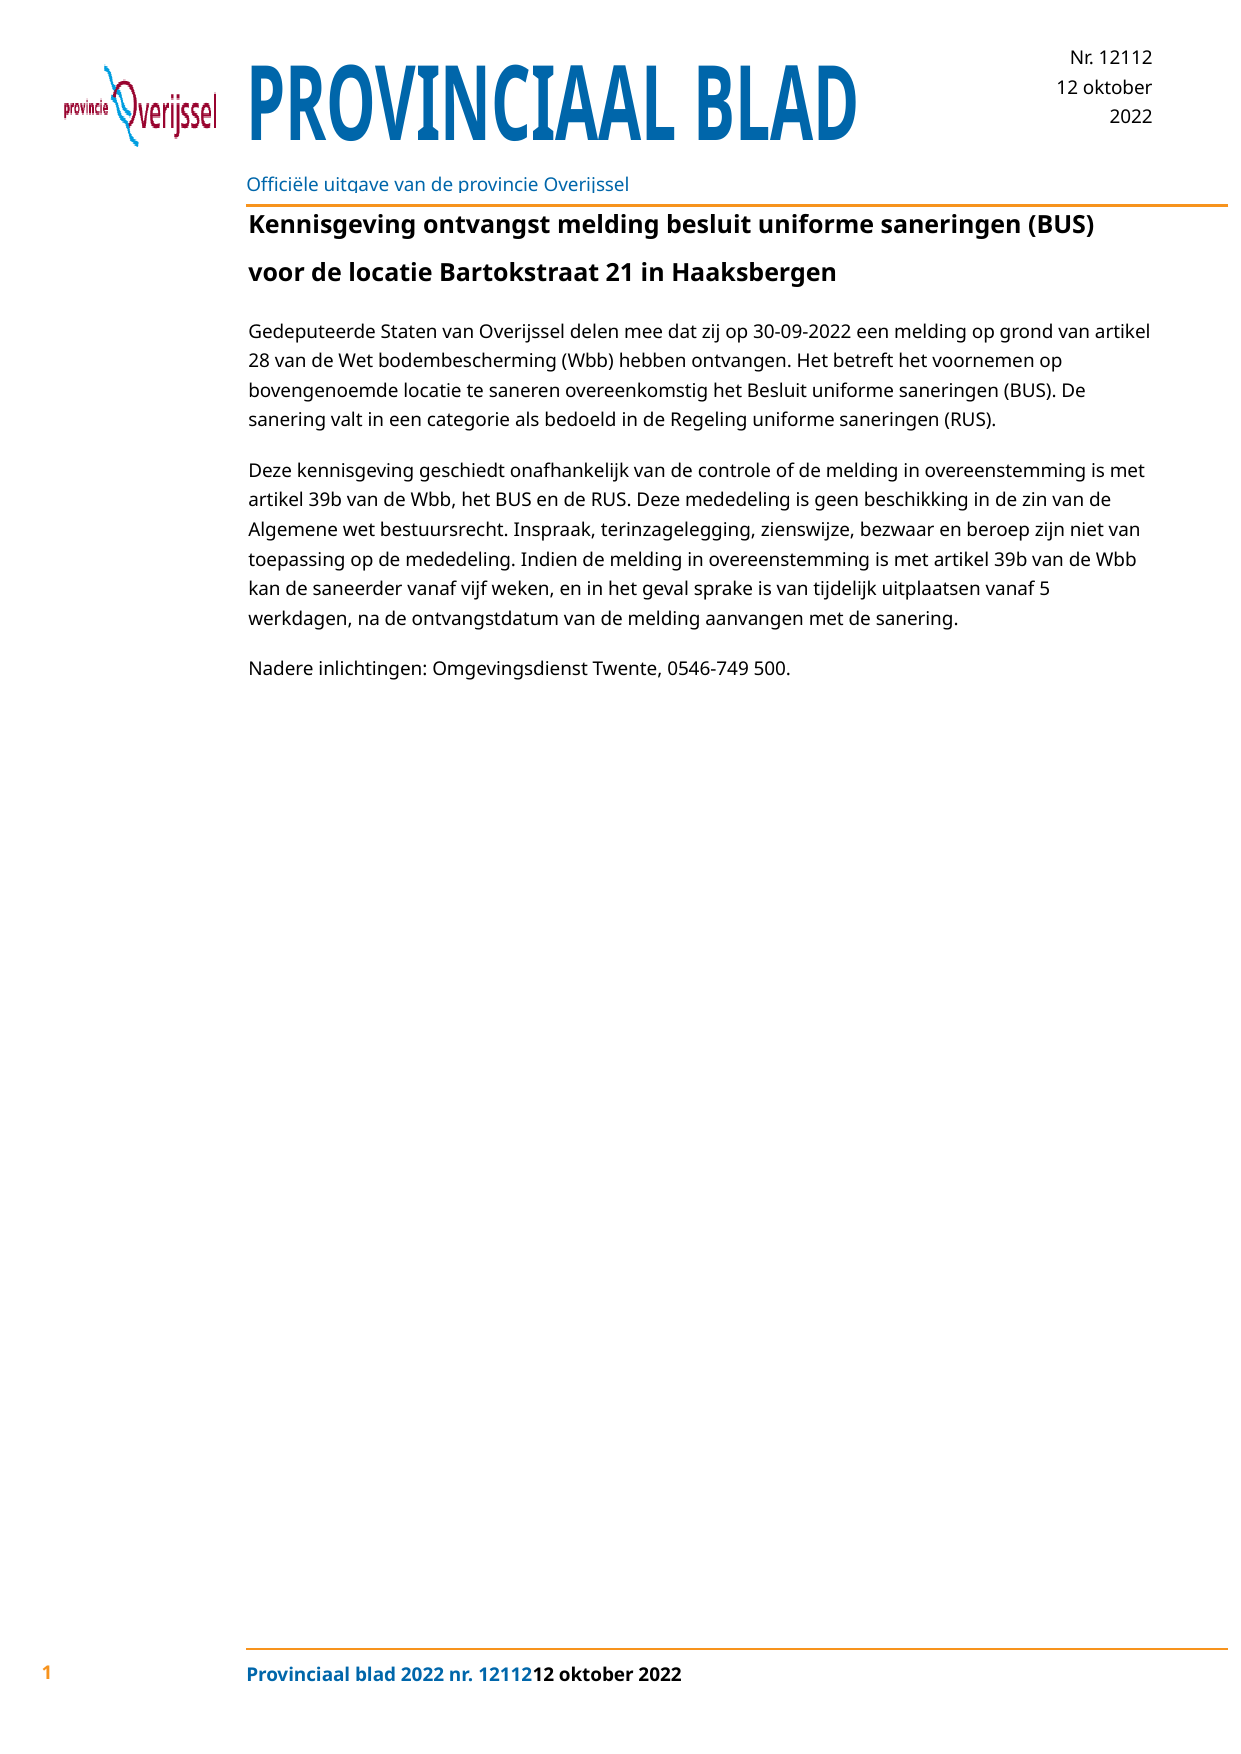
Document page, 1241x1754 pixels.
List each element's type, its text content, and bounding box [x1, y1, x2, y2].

picture [41, 47, 231, 172]
text Deze kennisgeving geschiedt onafhankelijk van de controle of de melding in overeenstemming is met artikel 39b van de Wbb, het BUS en de RUS. Deze mededeling is geen beschikking in de zin van de Algemene wet bestuursrecht. Inspraak, terinzagelegging, zienswijze, bezwaar en beroep zijn niet van toepassing op de mededeling. Indien de melding in overeenstemming is met artikel 39b van de Wbb kan de saneerder vanaf vijf weken, en in het geval sprake is van tijdelijk uitplaatsen vanaf 5 werkdagen, na de ontvangstdatum van de melding aanvangen met de sanering. [248, 457, 1152, 631]
text Gedeputeerde Staten van Overijssel delen mee dat zij op 30-09-2022 een melding op grond van artikel 28 van de Wet bodembescherming (Wbb) hebben ontvangen. Het betreft het voornemen op bovengenoemde locatie te saneren overeenkomstig het Besluit uniforme saneringen (BUS). De sanering valt in een categorie als bedoeld in de Regeling uniforme saneringen (RUS). [248, 318, 1152, 432]
text Nadere inlichtingen: Omgevingsdienst Twente, 0546-749 500. [248, 655, 1152, 681]
text Kennisgeving ontvangst melding besluit uniforme saneringen (BUS) voor de locatie Bartokstraat 21 in Haaksbergen [248, 207, 1152, 288]
